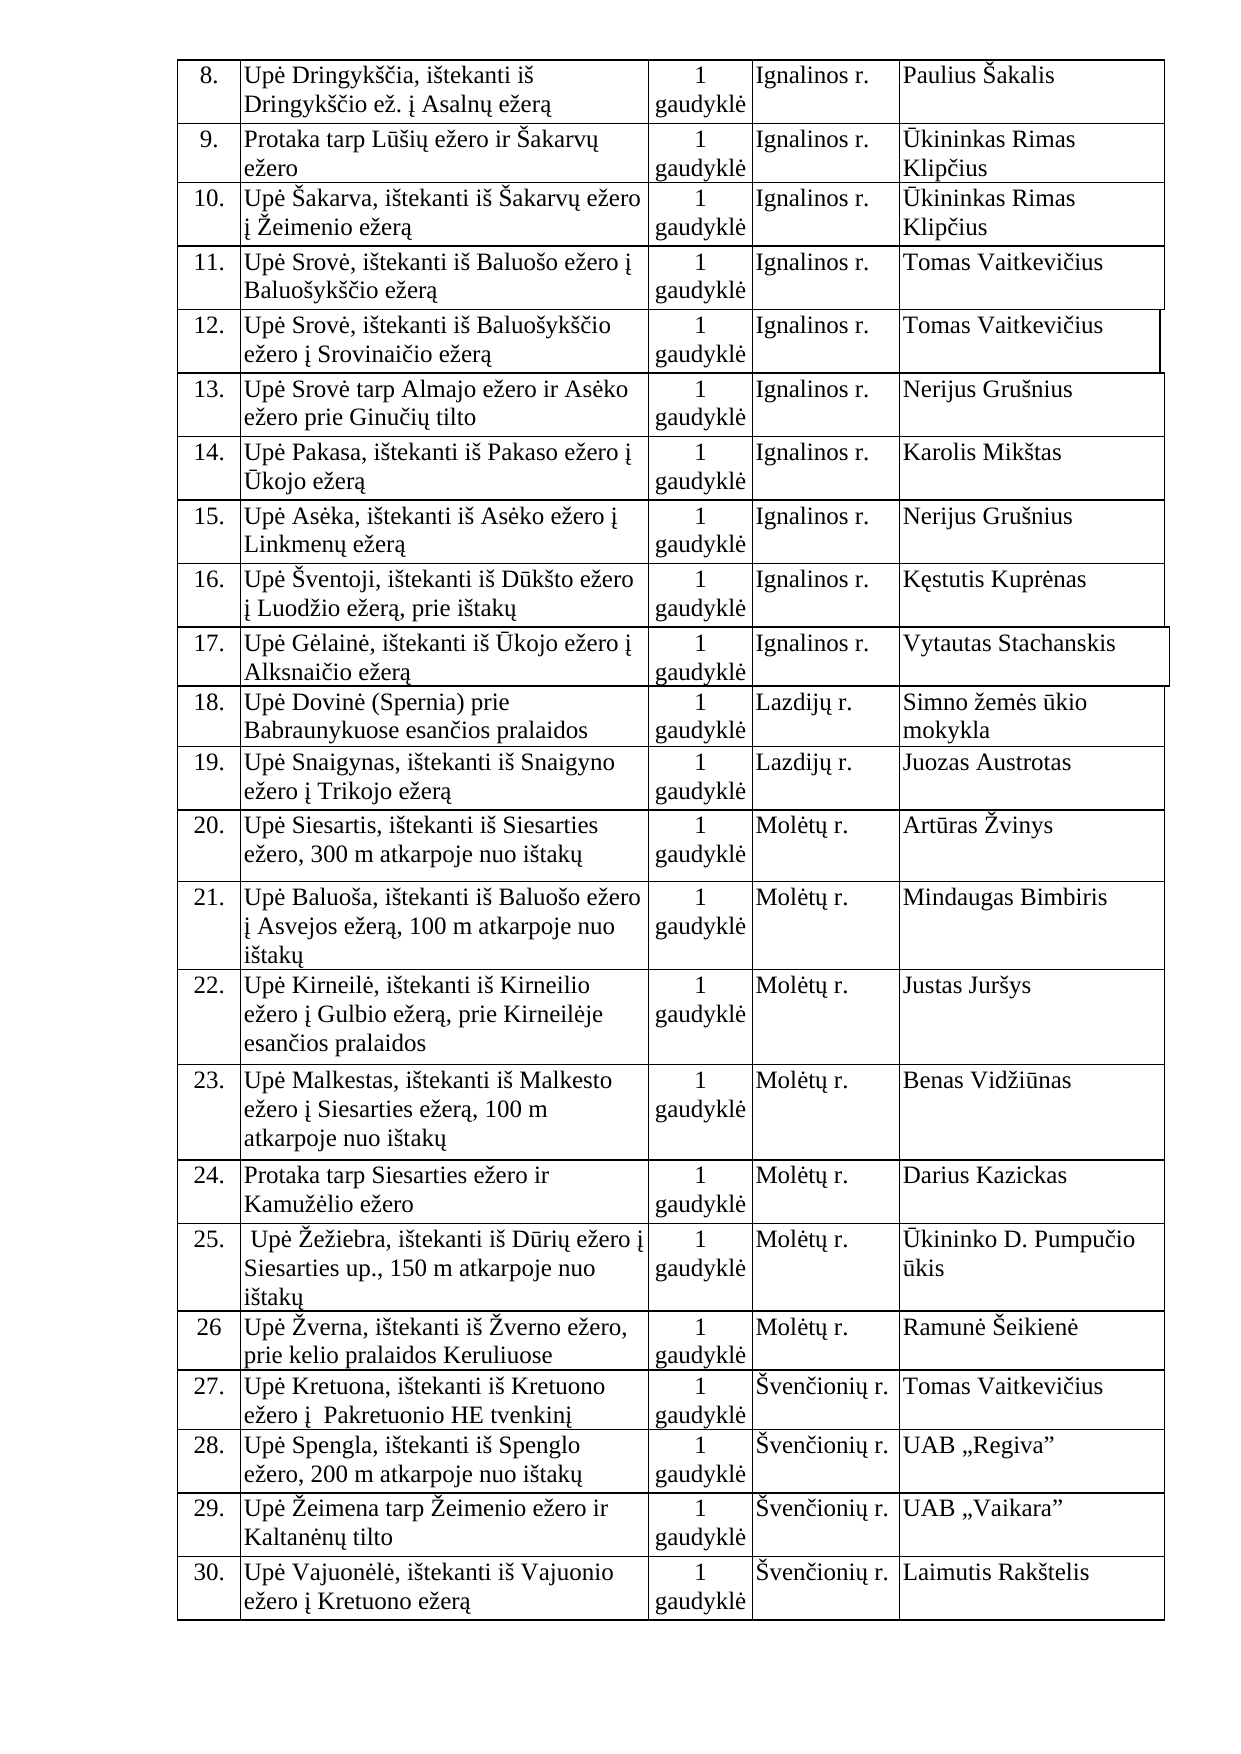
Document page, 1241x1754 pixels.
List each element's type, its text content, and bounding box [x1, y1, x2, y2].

table_cell Mindaugas Bimbiris [900, 882, 1164, 968]
table_cell 1 gaudyklė [649, 628, 752, 685]
table_cell [1165, 746, 1169, 809]
table_cell [1165, 1556, 1169, 1619]
table_cell Ignalinos r. [753, 628, 899, 685]
table_cell [1165, 123, 1169, 182]
table_cell [1165, 1223, 1169, 1310]
table_cell [1165, 809, 1169, 881]
table_cell [1165, 1429, 1169, 1492]
table_cell [1165, 309, 1169, 372]
table_cell Ūkininko D. Pumpučio ūkis [900, 1224, 1164, 1310]
table_cell 19. [178, 747, 240, 809]
table_cell [1165, 1159, 1169, 1222]
table_cell 1 gaudyklė [649, 310, 752, 372]
table_cell 1 gaudyklė [649, 564, 752, 626]
table_cell [1165, 1064, 1169, 1159]
table_cell Nerijus Grušnius [900, 374, 1164, 436]
table_cell 28. [178, 1430, 240, 1492]
table_cell 8. [178, 61, 240, 123]
table_cell 1 gaudyklė [649, 747, 752, 809]
table_cell Upė Žverna, ištekanti iš Žverno ežero, prie kelio pralaidos Keruliuose [241, 1312, 648, 1369]
table_cell Upė Pakasa, ištekanti iš Pakaso ežero į Ūkojo ežerą [241, 437, 648, 499]
table_cell 9. [178, 124, 240, 182]
table_cell 17. [178, 628, 240, 685]
table_cell 15. [178, 501, 240, 563]
table_cell 1 gaudyklė [649, 1430, 752, 1492]
table_cell 1 gaudyklė [649, 1371, 752, 1428]
table_cell [1165, 969, 1169, 1064]
table_cell [1165, 59, 1169, 123]
table_cell Upė Baluoša, ištekanti iš Baluošo ežero į Asvejos ežerą, 100 m atkarpoje nuo ištakų [241, 882, 648, 968]
table_cell Ignalinos r. [753, 501, 899, 563]
table_cell Upė Žežiebra, ištekanti iš Dūrių ežero į Siesarties up., 150 m atkarpoje nuo ištakų [241, 1224, 648, 1310]
table_cell Nerijus Grušnius [900, 501, 1164, 563]
table_cell [1165, 687, 1169, 746]
table_cell Kęstutis Kuprėnas [900, 564, 1164, 626]
table_cell 1 gaudyklė [649, 811, 752, 881]
table_cell 22. [178, 970, 240, 1064]
table_cell 26 [178, 1312, 240, 1369]
table_cell 12. [178, 310, 240, 372]
table_cell [1165, 881, 1169, 968]
table_cell [1165, 245, 1169, 309]
table_cell Ignalinos r. [753, 183, 899, 245]
table_cell Lazdijų r. [753, 747, 899, 809]
table_cell Darius Kazickas [900, 1161, 1164, 1222]
table_cell 14. [178, 437, 240, 499]
table_cell [1165, 1369, 1169, 1428]
table_cell Švenčionių r. [753, 1557, 899, 1619]
table_cell Upė Dringykščia, ištekanti iš Dringykščio ež. į Asalnų ežerą [241, 61, 648, 123]
table_cell Molėtų r. [753, 811, 899, 881]
table_cell 13. [178, 374, 240, 436]
table_cell 1 gaudyklė [649, 501, 752, 563]
table_cell UAB „Vaikara” [900, 1494, 1164, 1556]
table_cell Ūkininkas Rimas Klipčius [900, 124, 1164, 182]
table_cell 18. [178, 687, 240, 746]
table_cell Ignalinos r. [753, 437, 899, 499]
table_cell Ignalinos r. [753, 124, 899, 182]
table_cell 27. [178, 1371, 240, 1428]
table_cell Upė Dovinė (Spernia) prie Babraunykuose esančios pralaidos [241, 687, 648, 746]
table_cell 1 gaudyklė [649, 1494, 752, 1556]
table_cell Ignalinos r. [753, 564, 899, 626]
table_cell 1 gaudyklė [649, 687, 752, 746]
table_cell [1165, 563, 1169, 626]
table_cell 1 gaudyklė [649, 970, 752, 1064]
table_cell Ramunė Šeikienė [900, 1312, 1164, 1369]
table_cell 11. [178, 247, 240, 309]
table_cell 1 gaudyklė [649, 374, 752, 436]
table_cell 1 gaudyklė [649, 183, 752, 245]
table_cell Ignalinos r. [753, 374, 899, 436]
table_cell Upė Siesartis, ištekanti iš Siesarties ežero, 300 m atkarpoje nuo ištakų [241, 811, 648, 881]
table_cell Molėtų r. [753, 882, 899, 968]
table_cell Molėtų r. [753, 970, 899, 1064]
table_cell Lazdijų r. [753, 687, 899, 746]
table_cell Upė Žeimena tarp Žeimenio ežero ir Kaltanėnų tilto [241, 1494, 648, 1556]
table_cell 1 gaudyklė [649, 1224, 752, 1310]
table_cell Molėtų r. [753, 1224, 899, 1310]
table_cell Juozas Austrotas [900, 747, 1164, 809]
table_cell 1 gaudyklė [649, 1161, 752, 1222]
table_cell 21. [178, 882, 240, 968]
table_cell Justas Juršys [900, 970, 1164, 1064]
table_cell Švenčionių r. [753, 1430, 899, 1492]
table_cell Upė Vajuonėlė, ištekanti iš Vajuonio ežero į Kretuono ežerą [241, 1557, 648, 1619]
table_cell [1165, 372, 1169, 436]
table_cell 25. [178, 1224, 240, 1310]
table_cell Simno žemės ūkio mokykla [900, 687, 1164, 746]
table_cell [1165, 499, 1169, 563]
table_cell Protaka tarp Siesarties ežero ir Kamužėlio ežero [241, 1161, 648, 1222]
table_cell [1165, 436, 1169, 499]
table_cell 20. [178, 811, 240, 881]
table_cell 1 gaudyklė [649, 437, 752, 499]
table_cell 1 gaudyklė [649, 247, 752, 309]
table_cell [1165, 182, 1169, 245]
table_cell Upė Srovė tarp Almajo ežero ir Asėko ežero prie Ginučių tilto [241, 374, 648, 436]
table_cell Molėtų r. [753, 1312, 899, 1369]
table_cell 23. [178, 1065, 240, 1159]
table_cell Karolis Mikštas [900, 437, 1164, 499]
table_cell 1 gaudyklė [649, 1312, 752, 1369]
table_cell Švenčionių r. [753, 1494, 899, 1556]
table_cell 10. [178, 183, 240, 245]
table_cell UAB „Regiva” [900, 1430, 1164, 1492]
table_cell Ignalinos r. [753, 61, 899, 123]
table_cell Artūras Žvinys [900, 811, 1164, 881]
table_cell Upė Gėlainė, ištekanti iš Ūkojo ežero į Alksnaičio ežerą [241, 628, 648, 685]
table_cell Vytautas Stachanskis [900, 628, 1169, 685]
table_cell Tomas Vaitkevičius [900, 247, 1164, 309]
table_cell Upė Kirneilė, ištekanti iš Kirneilio ežero į Gulbio ežerą, prie Kirneilėje esančios pralaidos [241, 970, 648, 1064]
table_cell Molėtų r. [753, 1161, 899, 1222]
table_cell Tomas Vaitkevičius [900, 1371, 1164, 1428]
table_cell 16. [178, 564, 240, 626]
table_cell Upė Šventoji, ištekanti iš Dūkšto ežero į Luodžio ežerą, prie ištakų [241, 564, 648, 626]
table_cell Upė Malkestas, ištekanti iš Malkesto ežero į Siesarties ežerą, 100 m atkarpoje nuo ištakų [241, 1065, 648, 1159]
table_cell 1 gaudyklė [649, 1557, 752, 1619]
table_cell Ignalinos r. [753, 310, 899, 372]
table_cell Švenčionių r. [753, 1371, 899, 1428]
table_cell [1165, 1310, 1169, 1369]
table_cell Paulius Šakalis [900, 61, 1164, 123]
table_cell Upė Šakarva, ištekanti iš Šakarvų ežero į Žeimenio ežerą [241, 183, 648, 245]
table_cell Laimutis Rakštelis [900, 1557, 1164, 1619]
table_cell Upė Spengla, ištekanti iš Spenglo ežero, 200 m atkarpoje nuo ištakų [241, 1430, 648, 1492]
table_cell Upė Snaigynas, ištekanti iš Snaigyno ežero į Trikojo ežerą [241, 747, 648, 809]
table_cell Ignalinos r. [753, 247, 899, 309]
table_cell 24. [178, 1161, 240, 1222]
table_cell Tomas Vaitkevičius [900, 310, 1159, 372]
table_cell Upė Srovė, ištekanti iš Baluošykščio ežero į Srovinaičio ežerą [241, 310, 648, 372]
table_cell Ūkininkas Rimas Klipčius [900, 183, 1164, 245]
table_cell [1165, 1492, 1169, 1556]
table_cell Upė Asėka, ištekanti iš Asėko ežero į Linkmenų ežerą [241, 501, 648, 563]
table_cell Upė Srovė, ištekanti iš Baluošo ežero į Baluošykščio ežerą [241, 247, 648, 309]
table_cell Molėtų r. [753, 1065, 899, 1159]
table_cell 30. [178, 1557, 240, 1619]
table_cell 1 gaudyklė [649, 61, 752, 123]
table_cell Benas Vidžiūnas [900, 1065, 1164, 1159]
table_cell 1 gaudyklė [649, 882, 752, 968]
table_cell Upė Kretuona, ištekanti iš Kretuono ežero į Pakretuonio HE tvenkinį [241, 1371, 648, 1428]
table_cell 1 gaudyklė [649, 124, 752, 182]
table_cell Protaka tarp Lūšių ežero ir Šakarvų ežero [241, 124, 648, 182]
table_cell 29. [178, 1494, 240, 1556]
table_cell 1 gaudyklė [649, 1065, 752, 1159]
